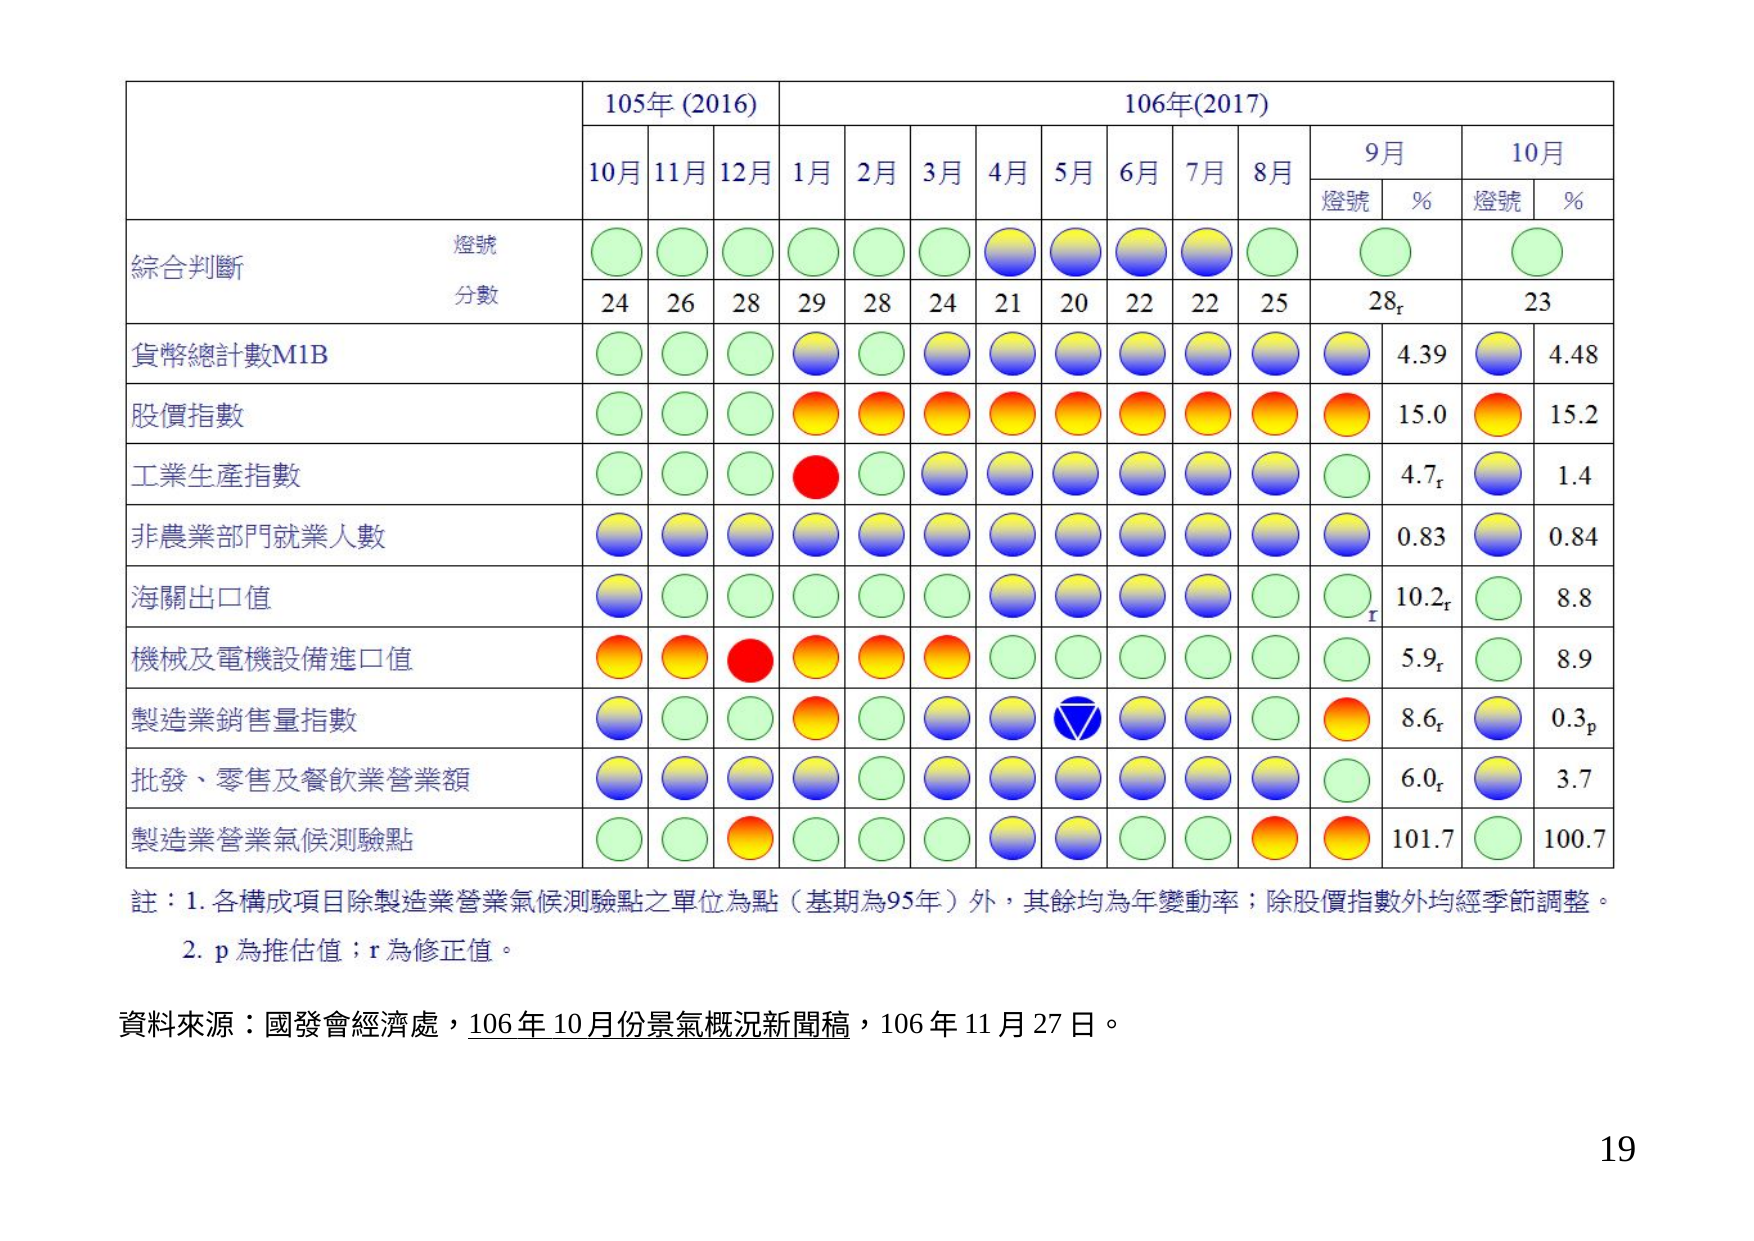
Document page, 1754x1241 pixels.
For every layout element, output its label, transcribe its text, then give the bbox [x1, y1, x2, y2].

text 資料來源：國發會經濟處，106年10月份景氣概況新聞稿，106年11月27日。 [118, 44, 1636, 1044]
